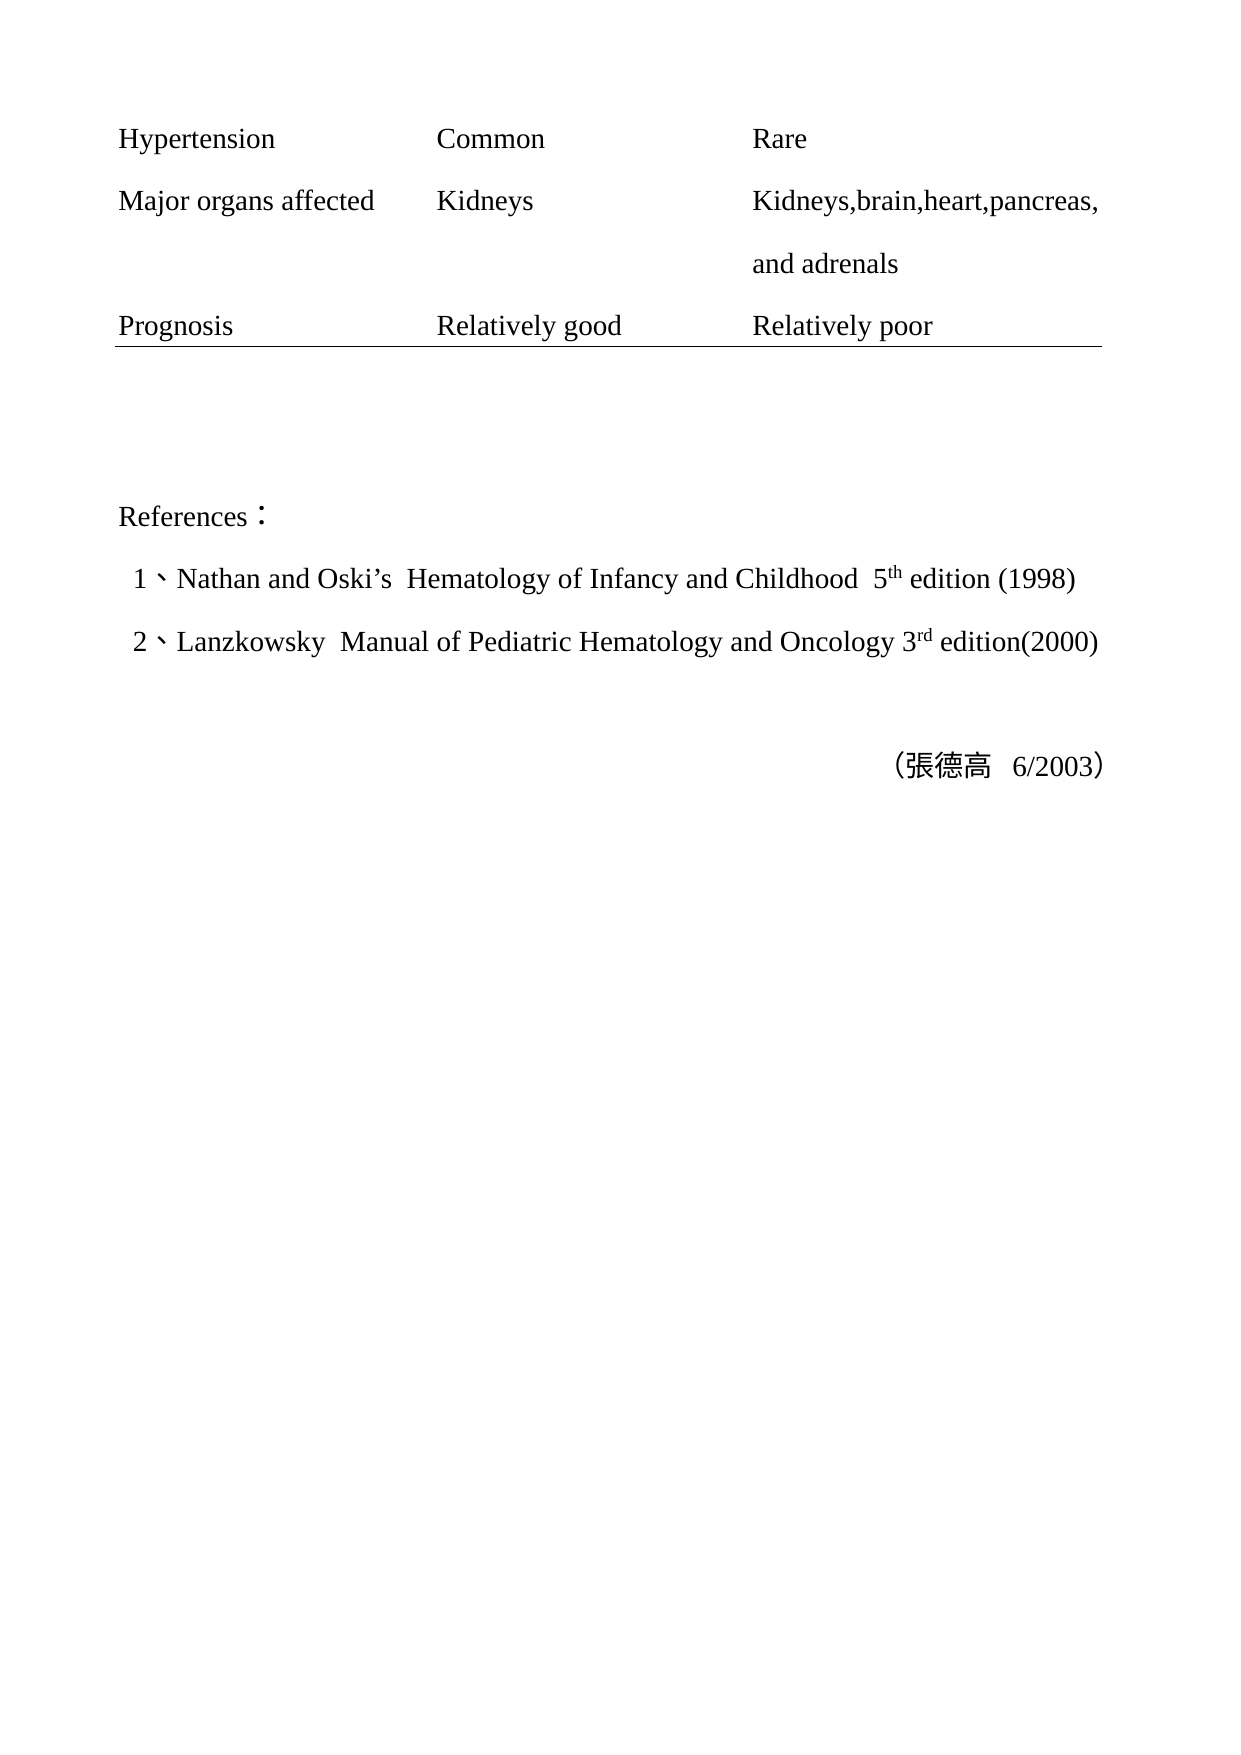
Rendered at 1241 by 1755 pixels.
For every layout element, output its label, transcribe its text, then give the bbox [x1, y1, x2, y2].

table_cell Kidneys,brain,heart,pancreas, and adrenals [749, 158, 1102, 283]
text 1、Nathan and Oski’s Hematology of Infancy and Childhood 5th edition (1998) [118, 534, 1122, 597]
table_cell Kidneys [434, 158, 749, 283]
table_cell Prognosis [115, 283, 433, 346]
text 2、Lanzkowsky Manual of Pediatric Hematology and Oncology 3rd edition(2000) [118, 597, 1122, 659]
table_cell Relatively good [434, 283, 749, 346]
table_cell Rare [749, 96, 1102, 158]
table_cell Hypertension [115, 96, 433, 158]
table_cell Major organs affected [115, 158, 433, 283]
text （張德高 6/2003） [118, 722, 1122, 784]
table_cell Common [434, 96, 749, 158]
text References： [118, 472, 1122, 534]
table_cell Relatively poor [749, 283, 1102, 346]
